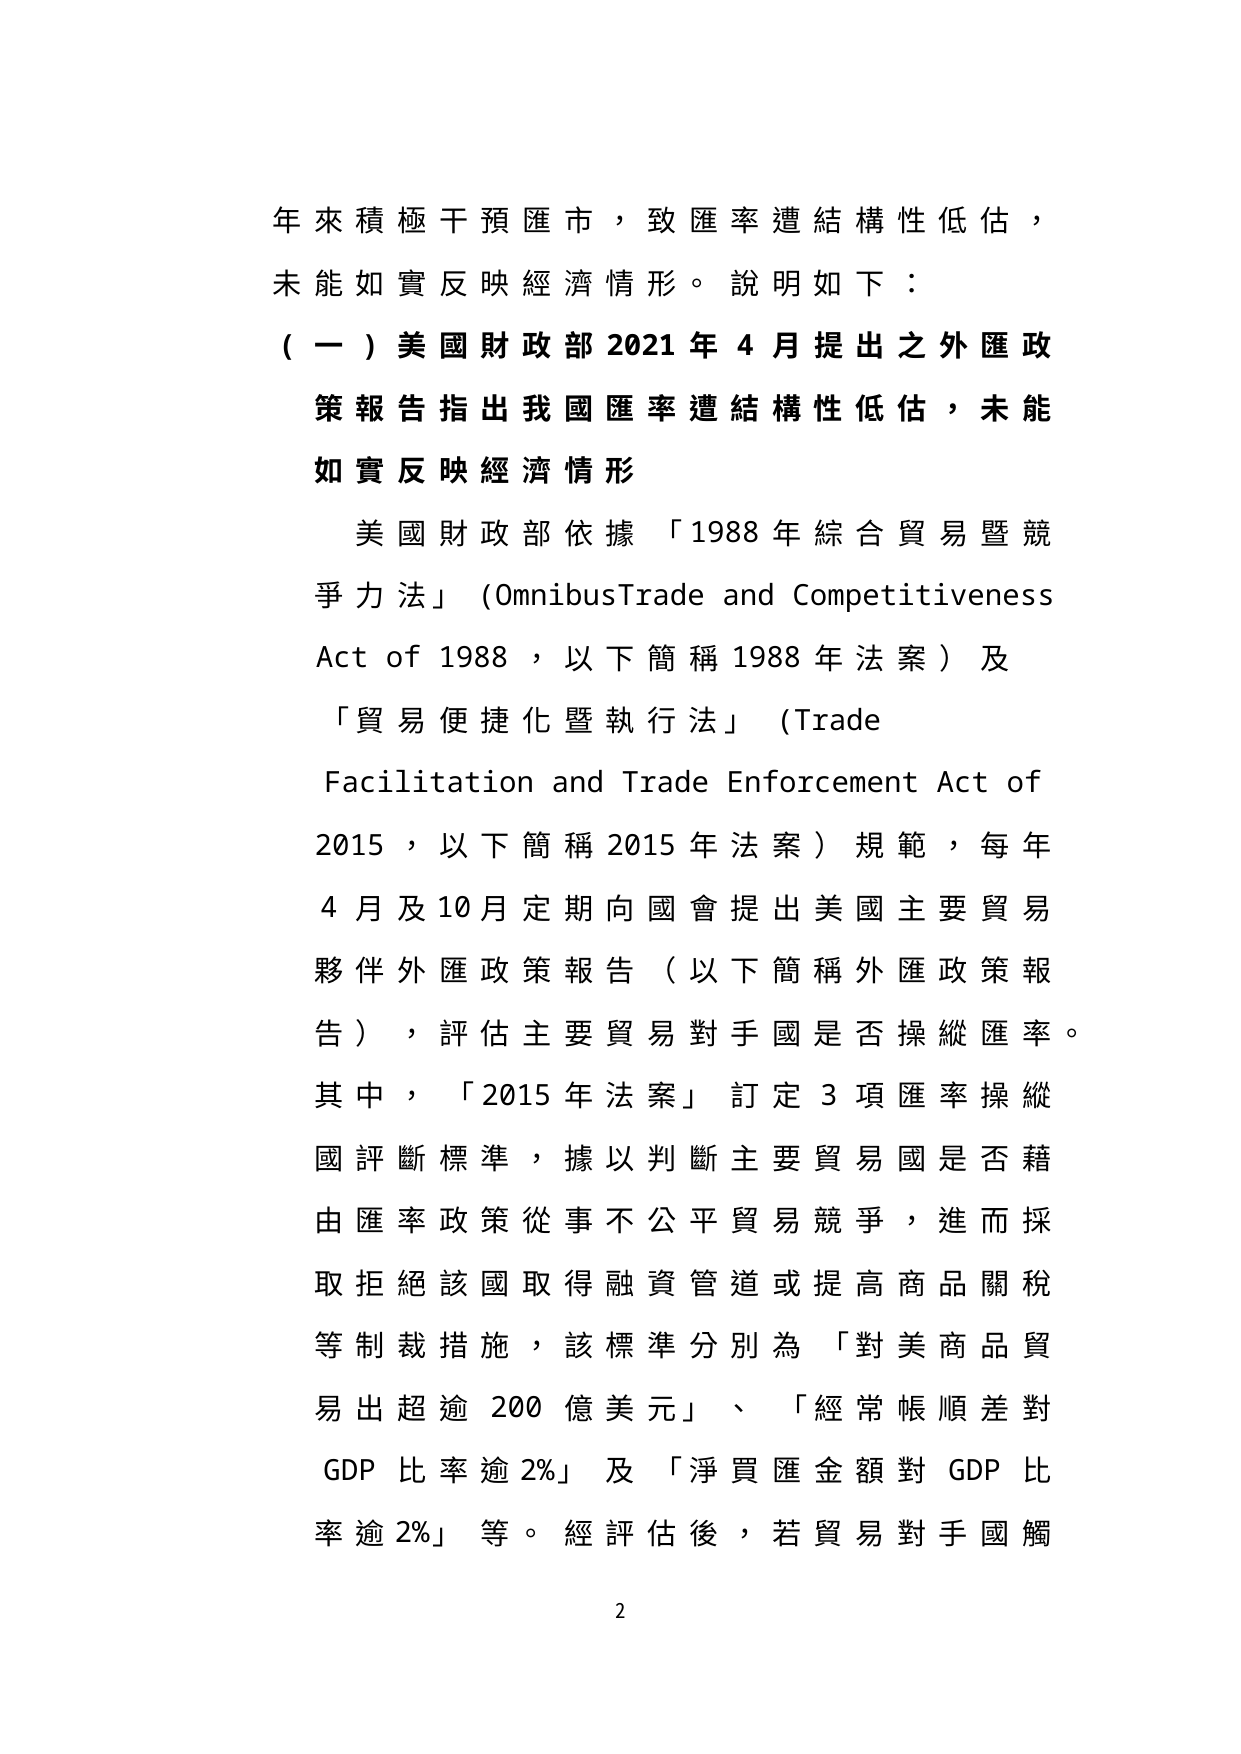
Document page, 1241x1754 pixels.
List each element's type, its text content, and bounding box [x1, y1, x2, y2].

text 美國財政部依據「1988年綜合貿易暨競爭力法」(OmnibusTrade and Competitiveness Act of 1988，以下簡稱1988年法案）及「貿易便捷化暨執行法」(Trade Facilitation and Trade Enforcement Act of 2015，以下簡稱2015年法案）規範，每年4月及10月定期向國會提出美國主要貿易夥伴外匯政策報告（以下簡稱外匯政策報告），評估主要貿易對手國是否操縱匯率。其中，「2015年法案」訂定3項匯率操縱國評斷標準，據以判斷主要貿易國是否藉由匯率政策從事不公平貿易競爭，進而採取拒絕該國取得融資管道或提高商品關稅等制裁措施，該標準分別為「對美商品貿易出超逾200億美元」、「經常帳順差對GDP比率逾2%」及「淨買匯金額對GDP比率逾2%」等。經評估後，若貿易對手國觸及上述3項檢視標準中之任2項，將被美國列入「匯率操縱國觀察名單」；若3項檢視標準皆滿足，則可能被列為「匯率操縱國」，美國並將視情況對其採取各項經貿制裁。 [271, 490, 1058, 1552]
text 據央行於110年5月發行之第15回金融穩定報告指出，回顧109年度外匯市場，新臺幣對美元大致呈升值走勢，外匯交易量略增。109年1月底新臺幣對美元匯率30.250元，第一季後因我國疫情控制得宜，出口及經濟表現亮麗，新臺幣對美元逐步走升，年底收在1美元兌新臺幣 28.508元，全年升值5.61%。然經美國外匯政策報告指出央行多年來積極干預匯市，致匯率遭結構性低估，未能如實反映經濟情形。說明如下： [242, 177, 1058, 302]
text (一)美國財政部2021年4月提出之外匯政策報告指出我國匯率遭結構性低估，未能如實反映經濟情形 [242, 302, 1058, 490]
